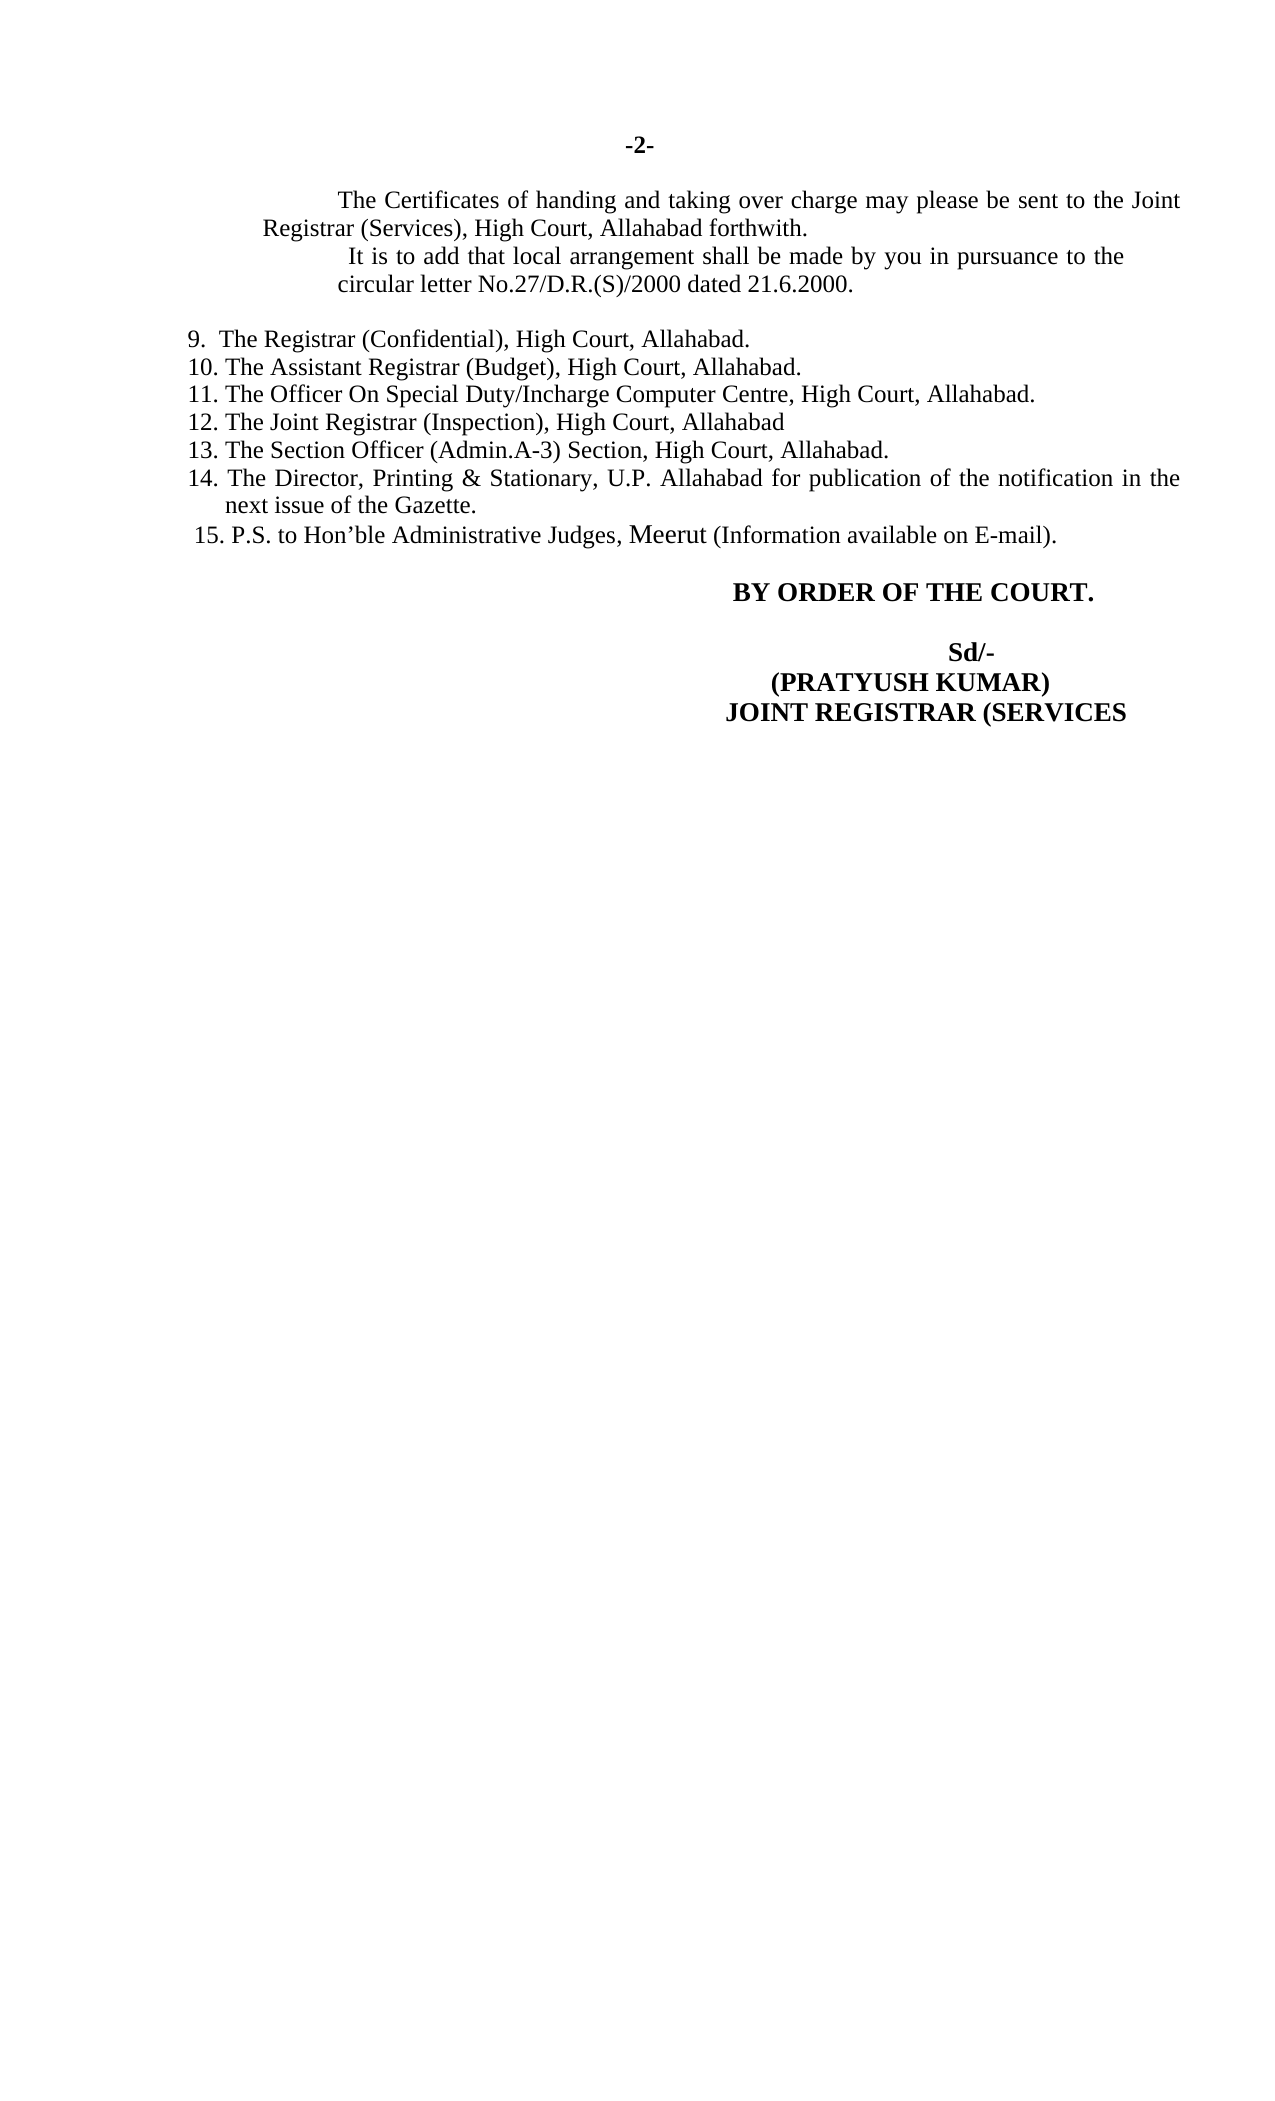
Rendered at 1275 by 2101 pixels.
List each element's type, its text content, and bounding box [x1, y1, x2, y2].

text 13. The Section Officer (Admin.A-3) Section, High Court, Allahabad. [187, 436, 1181, 464]
text It is to add that local arrangement shall be made by you in pursuance to the circular letter No.27/D.R.(S)/2000 dated 21.6.2000. [300, 242, 1125, 297]
text 10. The Assistant Registrar (Budget), High Court, Allahabad. [187, 353, 1181, 381]
text (PRATYUSH KUMAR) [562, 667, 1183, 697]
text 14. The Director, Printing & Stationary, U.P. Allahabad for publication of the notification in the next issue of the Gazette. [187, 464, 1181, 519]
text 12. The Joint Registrar (Inspection), High Court, Allahabad [187, 408, 1181, 436]
text 11. The Officer On Special Duty/Incharge Computer Centre, High Court, Allahabad. [187, 381, 1181, 408]
text BY ORDER OF THE COURT. [637, 577, 1181, 607]
text 9. The Registrar (Confidential), High Court, Allahabad. [187, 325, 1181, 353]
text Sd/- [787, 637, 1183, 667]
text 15. P.S. to Hon’ble Administrative Judges, Meerut (Information available on E-mail). [187, 519, 1181, 549]
text The Certificates of handing and taking over charge may please be sent to the Joint Registrar (Services), High Court, Allahabad forthwith. [262, 187, 1181, 242]
text JOINT REGISTRAR (SERVICES [187, 697, 1181, 727]
text -2- [262, 131, 1181, 159]
